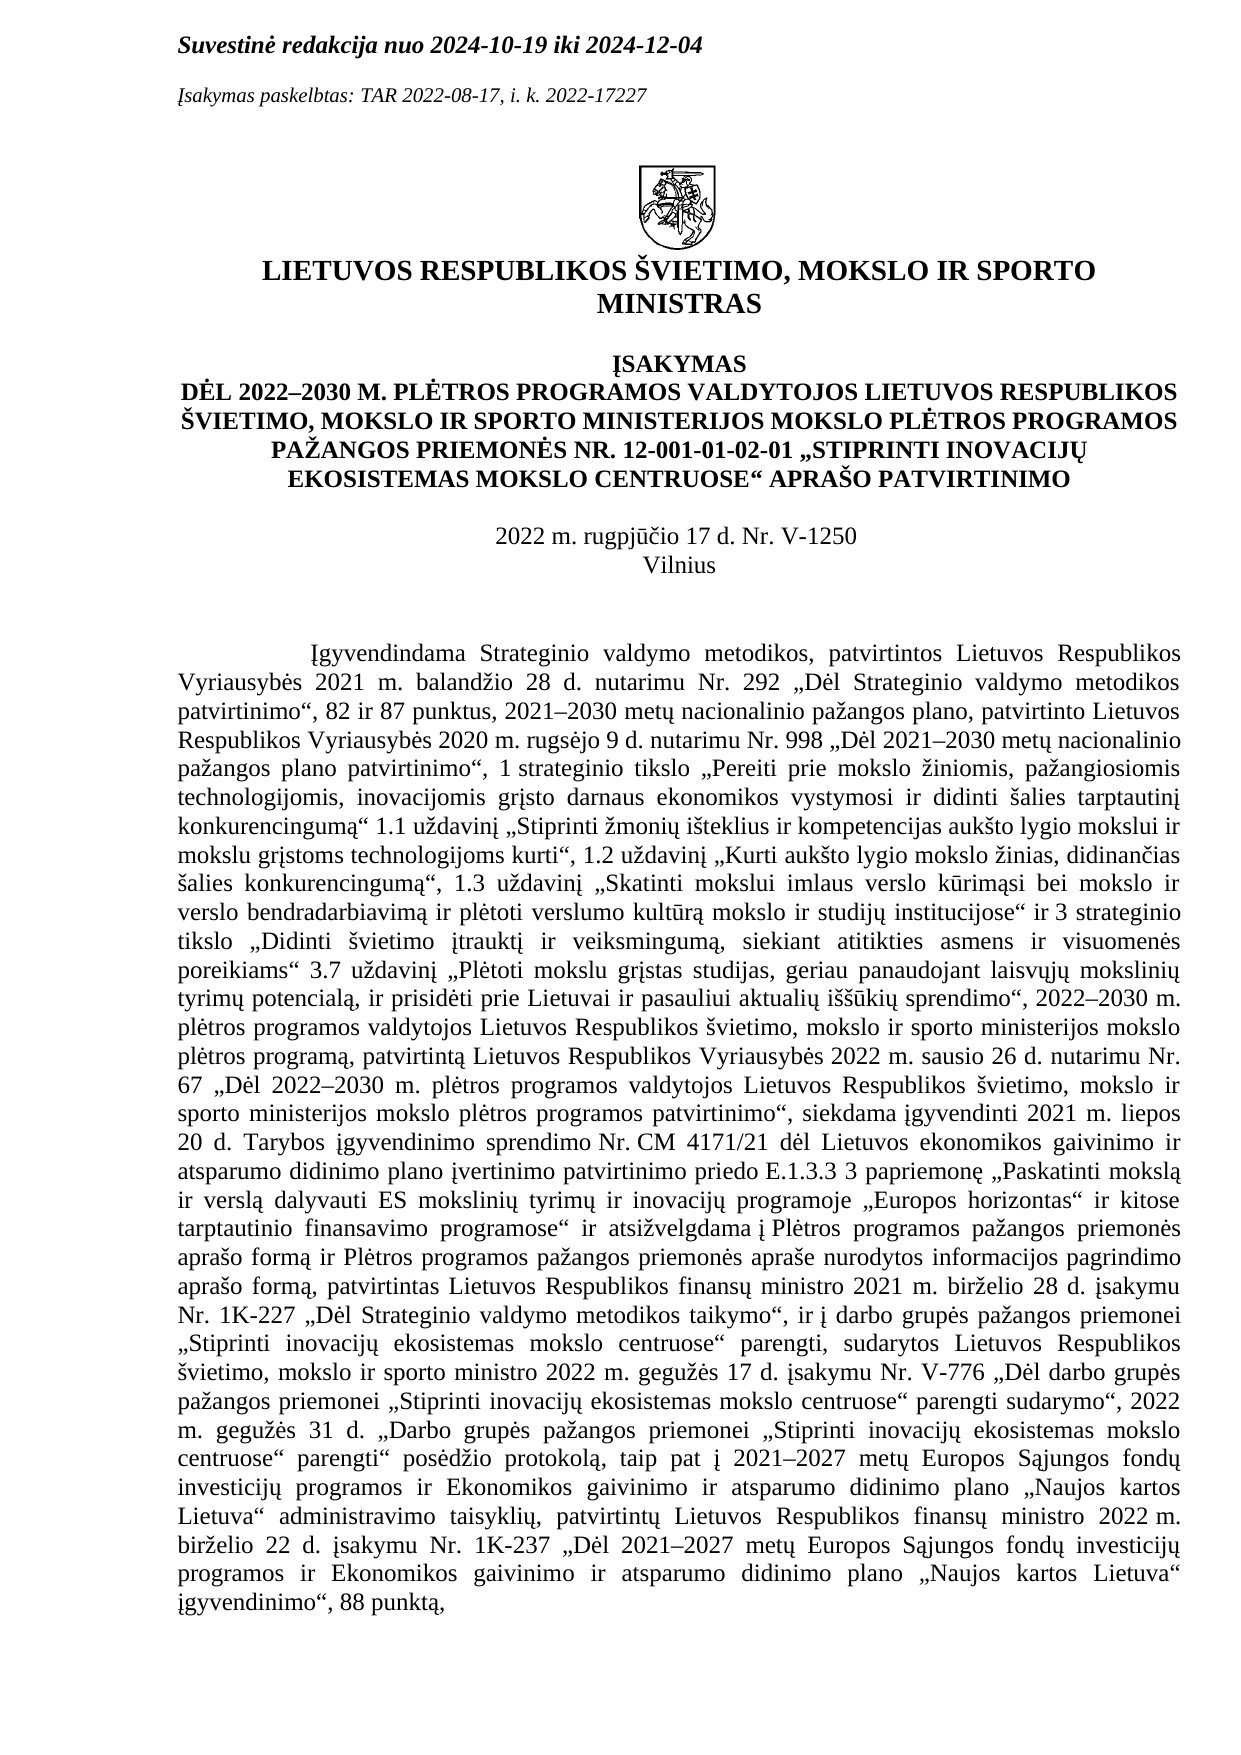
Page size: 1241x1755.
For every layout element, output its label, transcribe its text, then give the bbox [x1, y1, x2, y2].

text LIETUVOS RESPUBLIKOS ŠVIETIMO, MOKSLO IR SPORTO MINISTRAS [177, 253, 1181, 320]
text Suvestinė redakcija nuo 2024-10-19 iki 2024-12-04 [177, 30, 1181, 59]
text 2022 m. rugpjūčio 17 d. Nr. V-1250 [177, 521, 1181, 550]
text Vilnius [177, 550, 1181, 579]
text Įsakymas paskelbtas: TAR 2022-08-17, i. k. 2022-17227 [177, 83, 1181, 107]
text Įgyvendindama Strateginio valdymo metodikos, patvirtintos Lietuvos Respublikos Vyriausybės 2021 m. balandžio 28 d. nutarimu Nr. 292 „Dėl Strateginio valdymo metodikos patvirtinimo“, 82 ir 87 punktus, 2021–2030 metų nacionalinio pažangos plano, patvirtinto Lietuvos Respublikos Vyriausybės 2020 m. rugsėjo 9 d. nutarimu Nr. 998 „Dėl 2021–2030 metų nacionalinio pažangos plano patvirtinimo“, 1 strateginio tikslo „Pereiti prie mokslo žiniomis, pažangiosiomis technologijomis, inovacijomis grįsto darnaus ekonomikos vystymosi ir didinti šalies tarptautinį konkurencingumą“ 1.1 uždavinį „Stiprinti žmonių išteklius ir kompetencijas aukšto lygio mokslui ir mokslu grįstoms technologijoms kurti“, 1.2 uždavinį „Kurti aukšto lygio mokslo žinias, didinančias šalies konkurencingumą“, 1.3 uždavinį „Skatinti mokslui imlaus verslo kūrimąsi bei mokslo ir verslo bendradarbiavimą ir plėtoti verslumo kultūrą mokslo ir studijų institucijose“ ir 3 strateginio tikslo „Didinti švietimo įtrauktį ir veiksmingumą, siekiant atitikties asmens ir visuomenės poreikiams“ 3.7 uždavinį „Plėtoti mokslu grįstas studijas, geriau panaudojant laisvųjų mokslinių tyrimų potencialą, ir prisidėti prie Lietuvai ir pasauliui aktualių iššūkių sprendimo“, 2022–2030 m. plėtros programos valdytojos Lietuvos Respublikos švietimo, mokslo ir sporto ministerijos mokslo plėtros programą, patvirtintą Lietuvos Respublikos Vyriausybės 2022 m. sausio 26 d. nutarimu Nr. 67 „Dėl 2022–2030 m. plėtros programos valdytojos Lietuvos Respublikos švietimo, mokslo ir sporto ministerijos mokslo plėtros programos patvirtinimo“, siekdama įgyvendinti 2021 m. liepos 20 d. Tarybos įgyvendinimo sprendimo Nr. CM 4171/21 dėl Lietuvos ekonomikos gaivinimo ir atsparumo didinimo plano įvertinimo patvirtinimo priedo E.1.3.3 3 papriemonę „Paskatinti mokslą ir verslą dalyvauti ES mokslinių tyrimų ir inovacijų programoje „Europos horizontas“ ir kitose tarptautinio finansavimo programose“ ir atsižvelgdama į Plėtros programos pažangos priemonės aprašo formą ir Plėtros programos pažangos priemonės apraše nurodytos informacijos pagrindimo aprašo formą, patvirtintas Lietuvos Respublikos finansų ministro 2021 m. birželio 28 d. įsakymu Nr. 1K-227 „Dėl Strateginio valdymo metodikos taikymo“, ir į darbo grupės pažangos priemonei „Stiprinti inovacijų ekosistemas mokslo centruose“ parengti, sudarytos Lietuvos Respublikos švietimo, mokslo ir sporto ministro 2022 m. gegužės 17 d. įsakymu Nr. V-776 „Dėl darbo grupės pažangos priemonei „Stiprinti inovacijų ekosistemas mokslo centruose“ parengti sudarymo“, 2022 m. gegužės 31 d. „Darbo grupės pažangos priemonei „Stiprinti inovacijų ekosistemas mokslo centruose“ parengti“ posėdžio protokolą, taip pat į 2021–2027 metų Europos Sąjungos fondų investicijų programos ir Ekonomikos gaivinimo ir atsparumo didinimo plano „Naujos kartos Lietuva“ administravimo taisyklių, patvirtintų Lietuvos Respublikos finansų ministro 2022 m. birželio 22 d. įsakymu Nr. 1K-237 „Dėl 2021–2027 metų Europos Sąjungos fondų investicijų programos ir Ekonomikos gaivinimo ir atsparumo didinimo plano „Naujos kartos Lietuva“ įgyvendinimo“, 88 punktą, [177, 638, 1181, 1616]
text ĮSAKYMAS [177, 349, 1181, 377]
text DĖL 2022–2030 M. PLĖTROS PROGRAMOS VALDYTOJOS LIETUVOS RESPUBLIKOS ŠVIETIMO, MOKSLO IR SPORTO MINISTERIJOS MOKSLO PLĖTROS PROGRAMOS PAŽANGOS PRIEMONĖS NR. 12-001-01-02-01 „STIPRINTI INOVACIJŲ EKOSISTEMAS MOKSLO CENTRUOSE“ APRAŠO PATVIRTINIMO [177, 377, 1181, 492]
